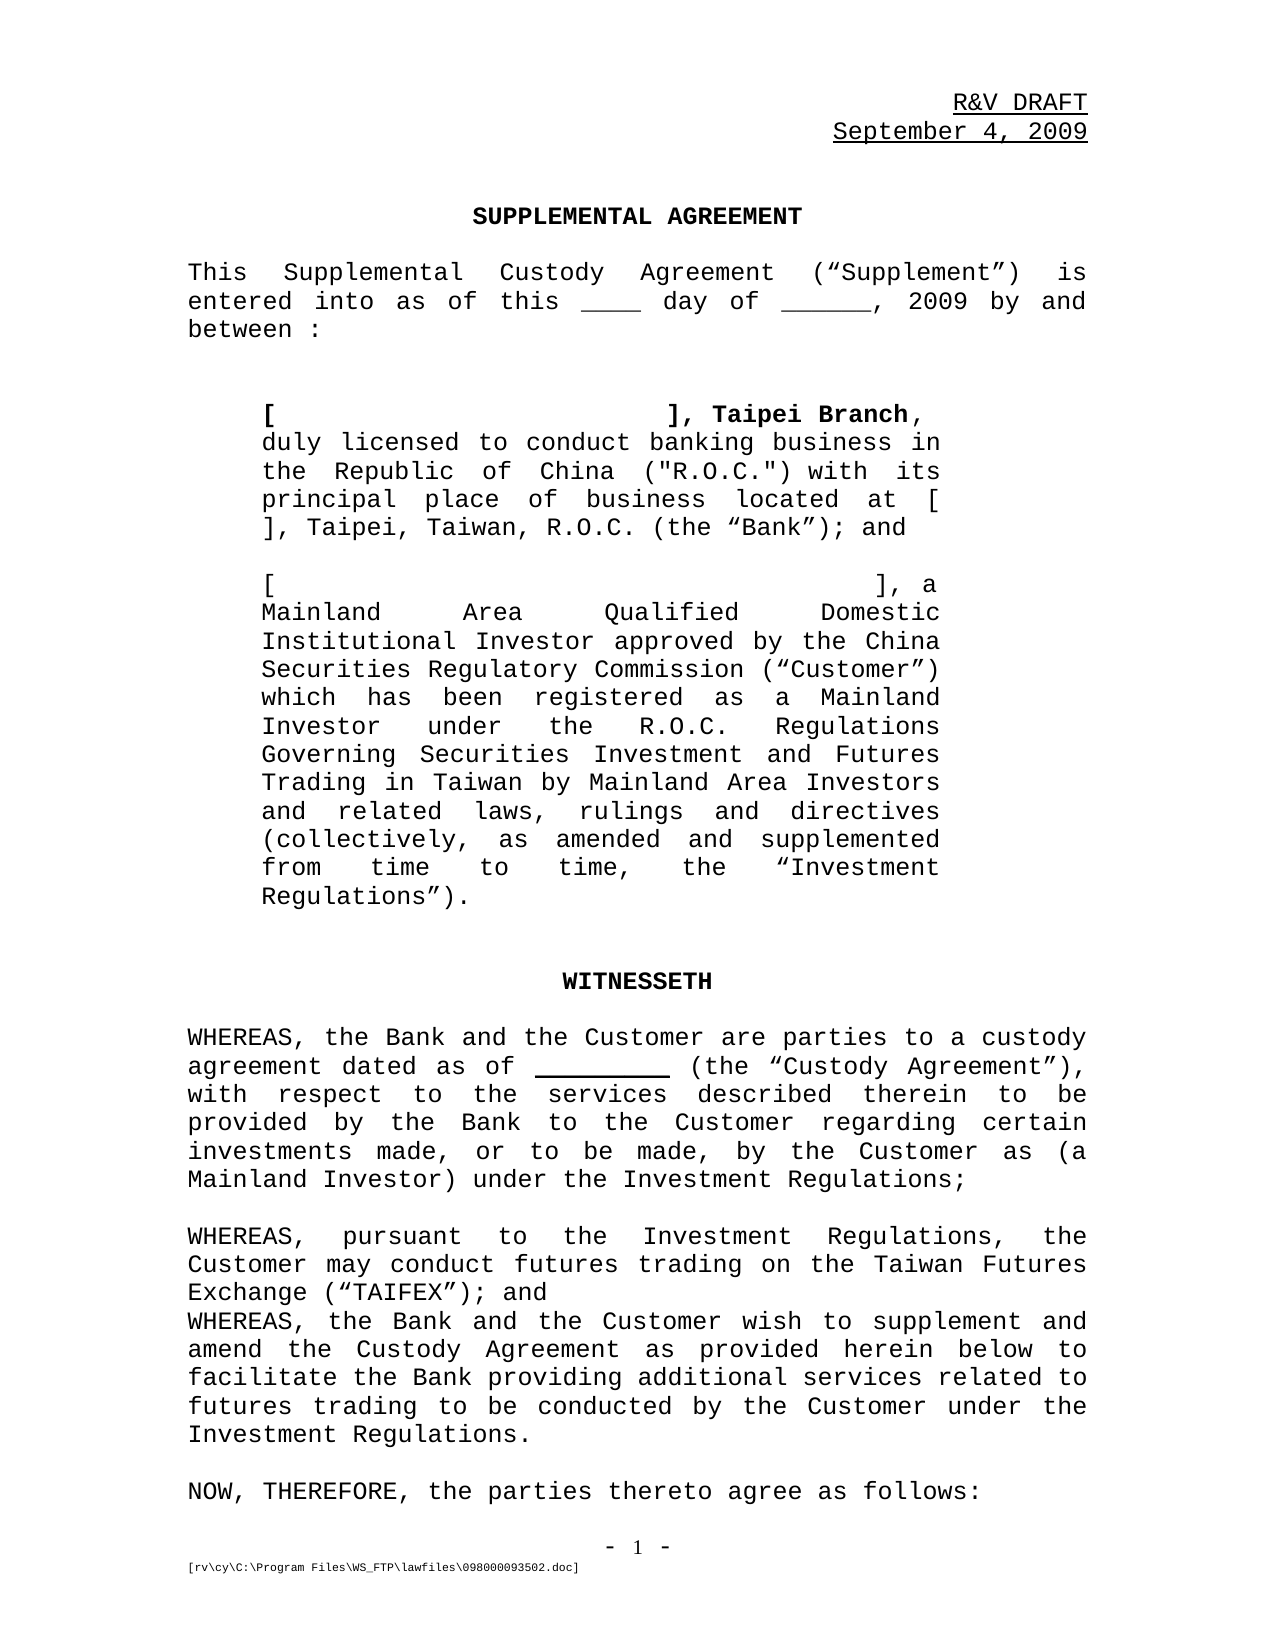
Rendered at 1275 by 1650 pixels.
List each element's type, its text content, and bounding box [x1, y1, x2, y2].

text September 4, 2009 [187, 118, 1087, 147]
text WHEREAS, the Bank and the Customer are parties to a custody agreement dated as of _________ (the “Custody Agreement”), with respect to the services described therein to be provided by the Bank to the Customer regarding certain investments made, or to be made, by the Customer as (a Mainland Investor) under the Investment Regulations; [187, 1025, 1087, 1195]
text WHEREAS, the Bank and the Customer wish to supplement and amend the Custody Agreement as provided herein below to facilitate the Bank providing additional services related to futures trading to be conducted by the Customer under the Investment Regulations. [187, 1308, 1087, 1450]
text R&V DRAFT [187, 90, 1087, 118]
text This Supplemental Custody Agreement (“Supplement”) is entered into as of this ____ day of ______, 2009 by and between : [187, 260, 1087, 345]
text [ ], a Mainland Area Qualified Domestic Institutional Investor approved by the China Securities Regulatory Commission (“Customer”) which has been registered as a Mainland Investor under the R.O.C. Regulations Governing Securities Investment and Futures Trading in Taiwan by Mainland Area Investors and related laws, rulings and directives (collectively, as amended and supplemented from time to time, the “Investment Regulations”). [261, 572, 941, 912]
text NOW, THEREFORE, the parties thereto agree as follows: [187, 1478, 1087, 1507]
subtitle SUPPLEMENTAL AGREEMENT [187, 203, 1087, 232]
text [ ], Taipei Branch, duly licensed to conduct banking business in the Republic of China ("R.O.C.") with its principal place of business located at [ ], Taipei, Taiwan, R.O.C. (the “Bank”); and [261, 402, 941, 543]
text WHEREAS, pursuant to the Investment Regulations, the Customer may conduct futures trading on the Taiwan Futures Exchange (“TAIFEX”); and [187, 1223, 1087, 1308]
subtitle WITNESSETH [187, 968, 1087, 997]
